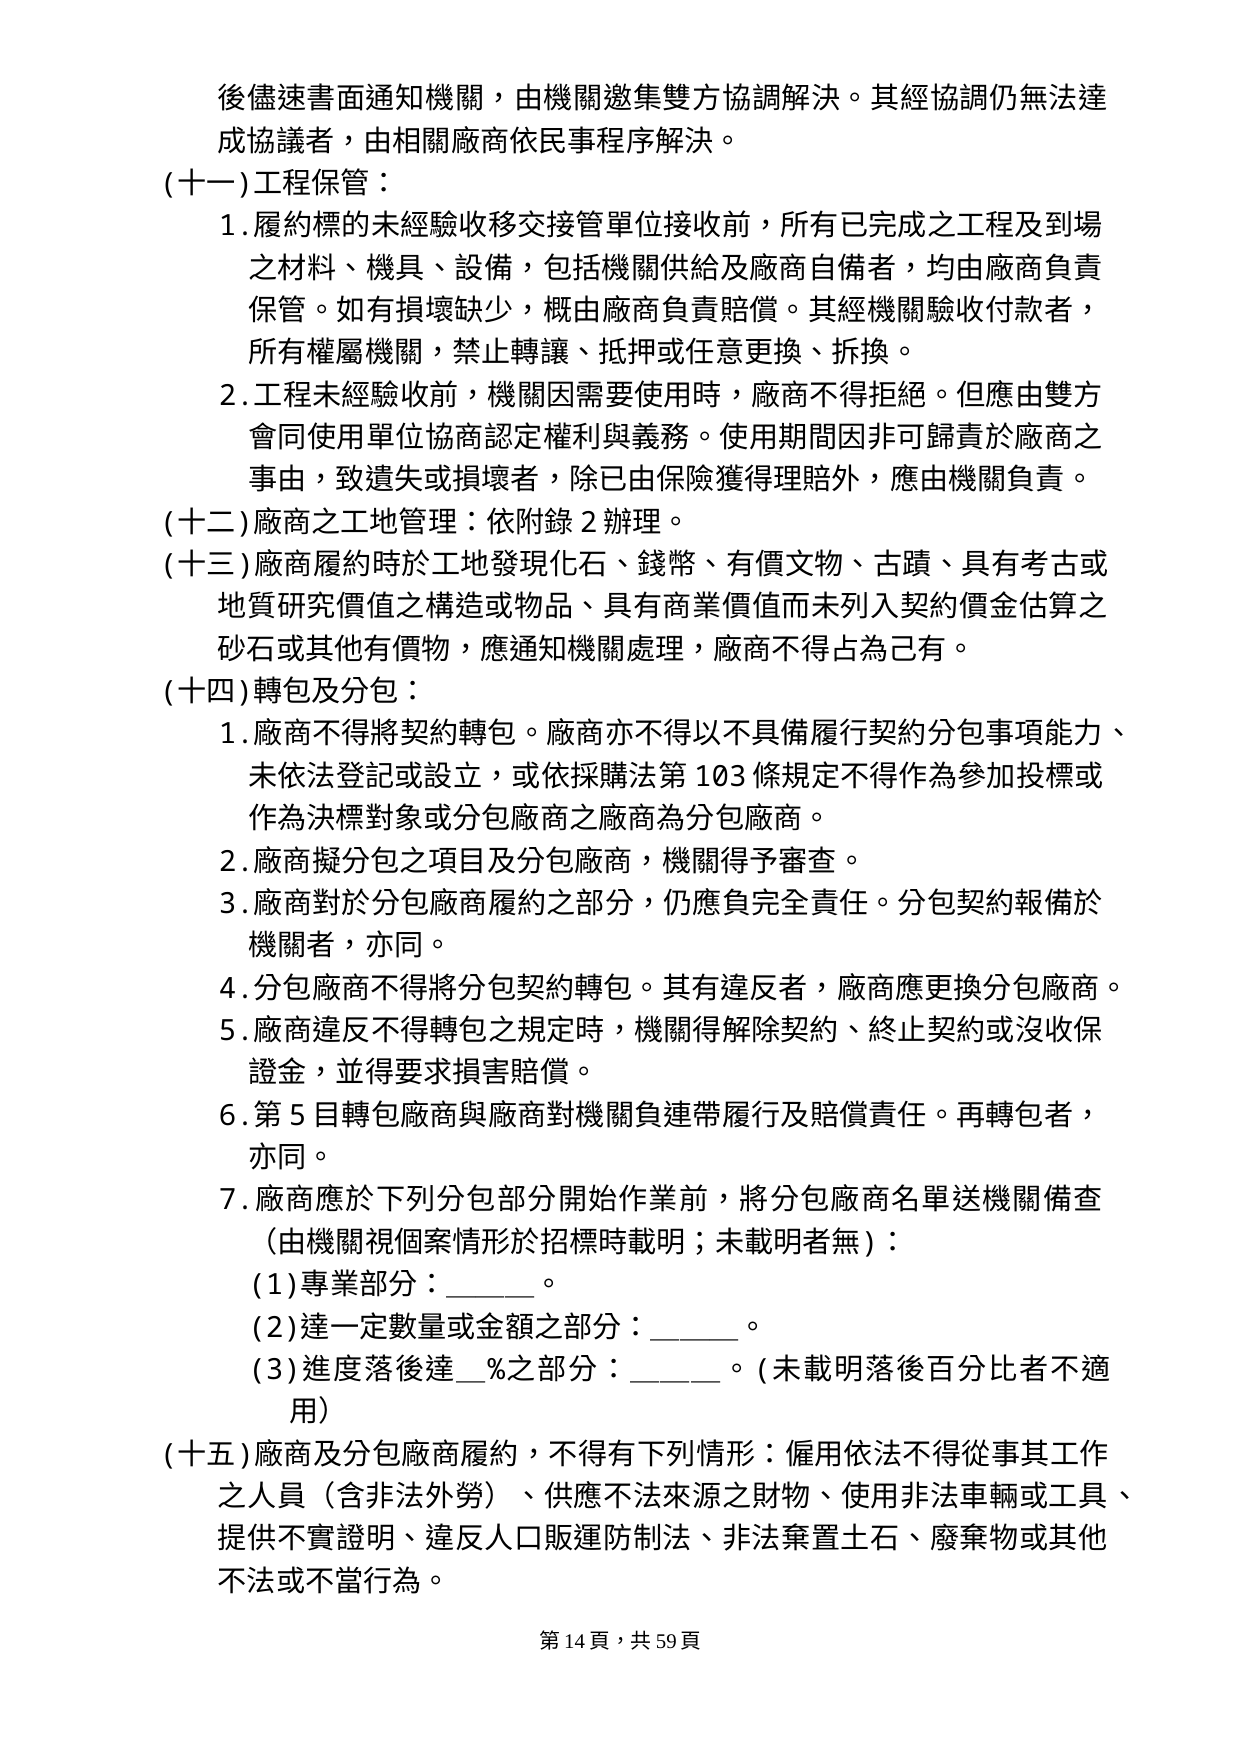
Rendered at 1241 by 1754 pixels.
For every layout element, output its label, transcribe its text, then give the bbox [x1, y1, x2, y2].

text 1.廠商不得將契約轉包。廠商亦不得以不具備履行契約分包事項能力、未依法登記或設立，或依採購法第103條規定不得作為參加投標或作為決標對象或分包廠商之廠商為分包廠商。 [218, 710, 1104, 837]
text (2)達一定數量或金額之部分：＿＿＿。 [248, 1303, 1110, 1346]
text 3.廠商對於分包廠商履約之部分，仍應負完全責任。分包契約報備於機關者，亦同。 [218, 879, 1104, 964]
text (十五)廠商及分包廠商履約，不得有下列情形：僱用依法不得從事其工作之人員（含非法外勞）、供應不法來源之財物、使用非法車輛或工具、提供不實證明、違反人口販運防制法、非法棄置土石、廢棄物或其他不法或不當行為。 [159, 1430, 1110, 1599]
text 後儘速書面通知機關，由機關邀集雙方協調解決。其經協調仍無法達成協議者，由相關廠商依民事程序解決。 [217, 75, 1110, 159]
text (十一)工程保管： [159, 159, 1110, 202]
text 6.第5目轉包廠商與廠商對機關負連帶履行及賠償責任。再轉包者，亦同。 [218, 1091, 1104, 1176]
text 7.廠商應於下列分包部分開始作業前，將分包廠商名單送機關備查（由機關視個案情形於招標時載明；未載明者無)： [218, 1176, 1104, 1261]
text 5.廠商違反不得轉包之規定時，機關得解除契約、終止契約或沒收保證金，並得要求損害賠償。 [218, 1007, 1104, 1091]
text (十三)廠商履約時於工地發現化石、錢幣、有價文物、古蹟、具有考古或地質研究價值之構造或物品、具有商業價值而未列入契約價金估算之砂石或其他有價物，應通知機關處理，廠商不得占為己有。 [159, 541, 1110, 668]
text (十四)轉包及分包： [159, 668, 1110, 710]
text 4.分包廠商不得將分包契約轉包。其有違反者，廠商應更換分包廠商。 [218, 964, 1104, 1007]
text 2.廠商擬分包之項目及分包廠商，機關得予審查。 [218, 837, 1104, 879]
text (3)進度落後達＿%之部分：＿＿＿。(未載明落後百分比者不適用） [248, 1346, 1110, 1430]
text 2.工程未經驗收前，機關因需要使用時，廠商不得拒絕。但應由雙方會同使用單位協商認定權利與義務。使用期間因非可歸責於廠商之事由，致遺失或損壞者，除已由保險獲得理賠外，應由機關負責。 [218, 371, 1104, 498]
text (十二)廠商之工地管理：依附錄2辦理。 [159, 498, 1110, 541]
text 1.履約標的未經驗收移交接管單位接收前，所有已完成之工程及到場之材料、機具、設備，包括機關供給及廠商自備者，均由廠商負責保管。如有損壞缺少，概由廠商負責賠償。其經機關驗收付款者，所有權屬機關，禁止轉讓、抵押或任意更換、拆換。 [218, 202, 1104, 371]
text (1)專業部分：＿＿＿。 [248, 1261, 1110, 1303]
